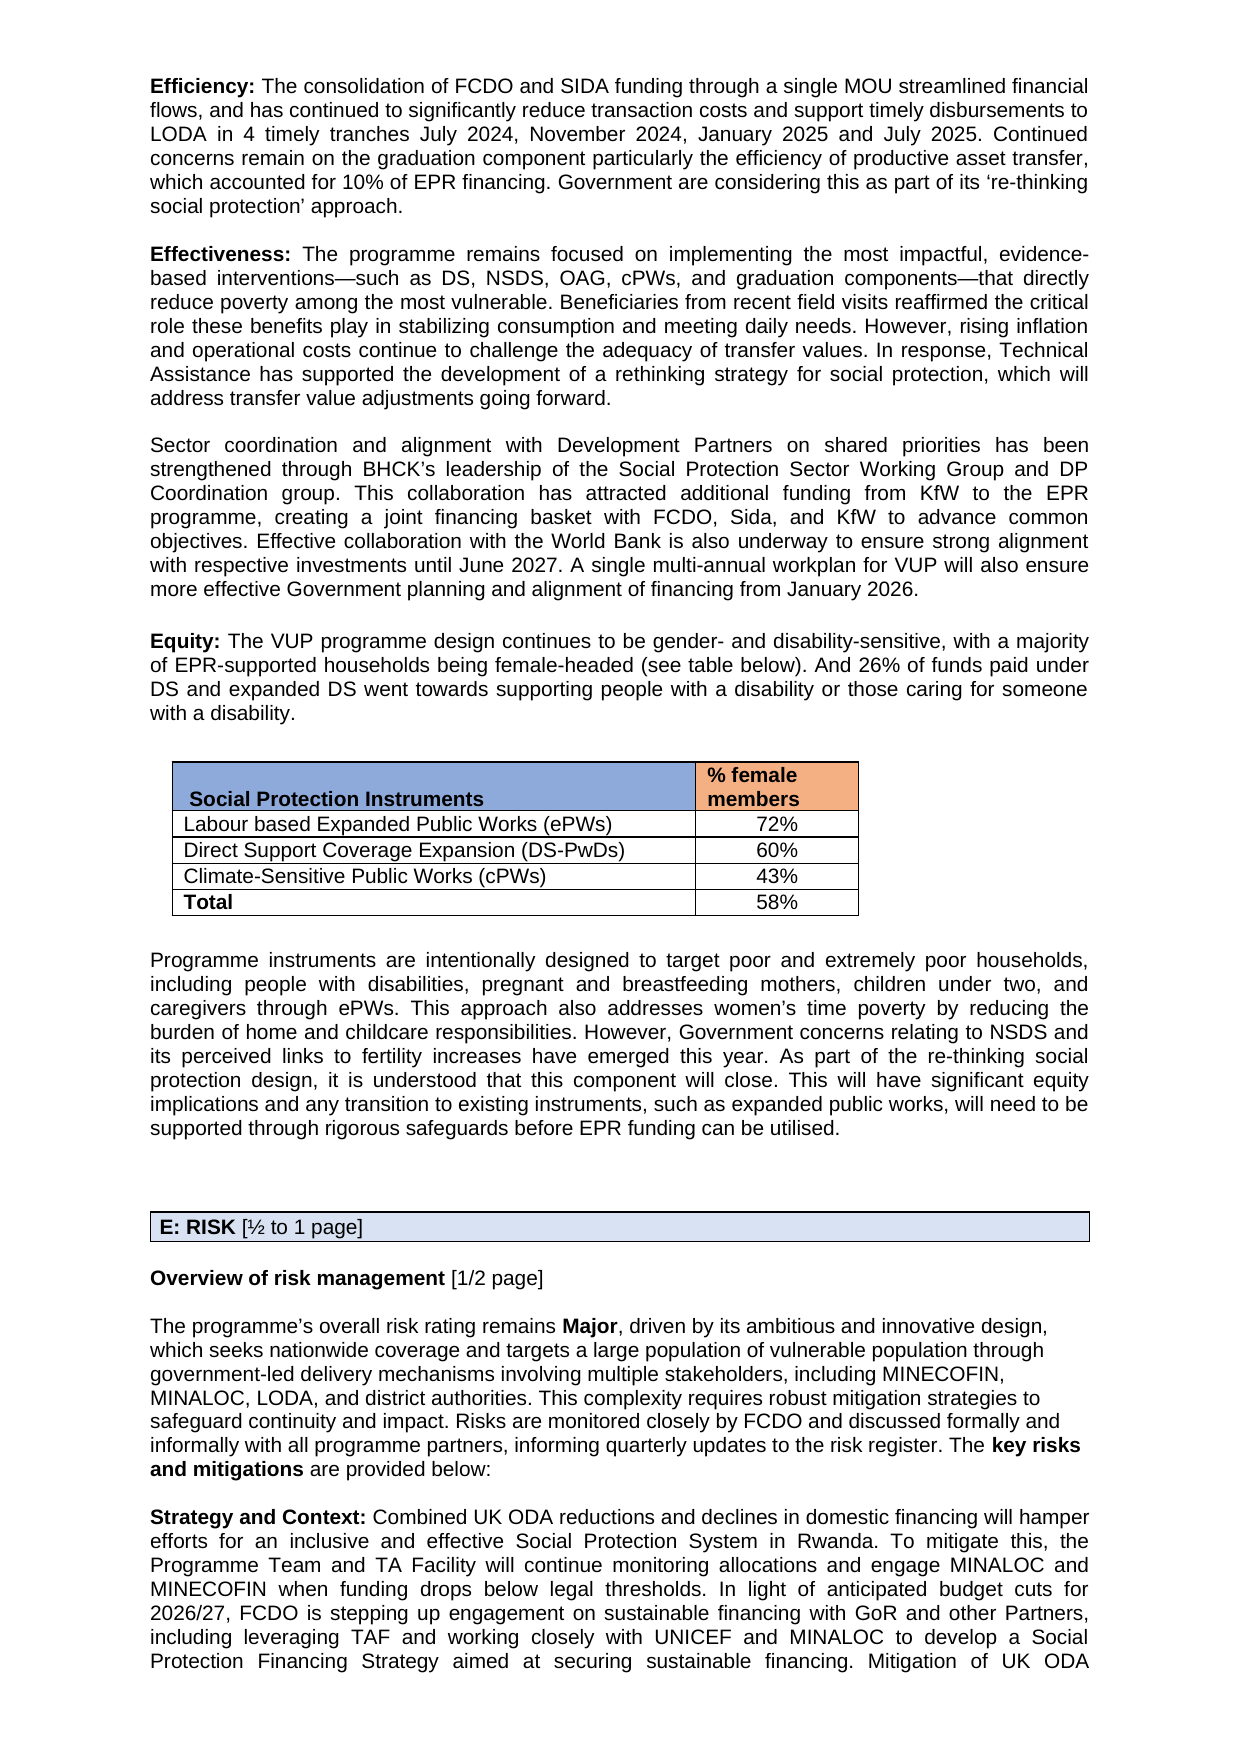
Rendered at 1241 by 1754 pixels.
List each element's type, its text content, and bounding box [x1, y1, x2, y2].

table_cell 43% [696, 864, 858, 888]
text The programme’s overall risk rating remains Major, driven by its ambitious and innovative design, which seeks nationwide coverage and targets a large population of vulnerable population through government-led delivery mechanisms involving multiple stakeholders, including MINECOFIN, MINALOC, LODA, and district authorities. This complexity requires robust mitigation strategies to safeguard continuity and impact. Risks are monitored closely by FCDO and discussed formally and informally with all programme partners, informing quarterly updates to the risk register. The key risks and mitigations are provided below: [150, 1313, 1090, 1481]
text Programme instruments are intentionally designed to target poor and extremely poor households, including people with disabilities, pregnant and breastfeeding mothers, children under two, and caregivers through ePWs. This approach also addresses women’s time poverty by reducing the burden of home and childcare responsibilities. However, Government concerns relating to NSDS and its perceived links to fertility increases have emerged this year. As part of the re-thinking social protection design, it is understood that this component will close. This will have significant equity implications and any transition to existing instruments, such as expanded public works, will need to be supported through rigorous safeguards before EPR funding can be utilised. [150, 948, 1090, 1139]
text Efficiency: The consolidation of FCDO and SIDA funding through a single MOU streamlined financial flows, and has continued to significantly reduce transaction costs and support timely disbursements to LODA in 4 timely tranches July 2024, November 2024, January 2025 and July 2025. Continued concerns remain on the graduation component particularly the efficiency of productive asset transfer, which accounted for 10% of EPR financing. Government are considering this as part of its ‘re-thinking social protection’ approach. [150, 74, 1090, 218]
text Overview of risk management [1/2 page] [150, 1266, 1090, 1289]
table_header % female members [696, 763, 858, 810]
table_cell 60% [696, 838, 858, 862]
table_cell Labour based Expanded Public Works (ePWs) [173, 811, 695, 836]
table_cell Direct Support Coverage Expansion (DS-PwDs) [173, 838, 695, 862]
text Sector coordination and alignment with Development Partners on shared priorities has been strengthened through BHCK’s leadership of the Social Protection Sector Working Group and DP Coordination group. This collaboration has attracted additional funding from KfW to the EPR programme, creating a joint financing basket with FCDO, Sida, and KfW to advance common objectives. Effective collaboration with the World Bank is also underway to ensure strong alignment with respective investments until June 2027. A single multi-annual workplan for VUP will also ensure more effective Government planning and alignment of financing from January 2026. [150, 433, 1090, 601]
table_cell 58% [696, 890, 858, 914]
text Equity: The VUP programme design continues to be gender- and disability-sensitive, with a majority of EPR-supported households being female-headed (see table below). And 26% of funds paid under DS and expanded DS went towards supporting people with a disability or those caring for someone with a disability. [150, 629, 1090, 725]
text Effectiveness: The programme remains focused on implementing the most impactful, evidence-based interventions—such as DS, NSDS, OAG, cPWs, and graduation components—that directly reduce poverty among the most vulnerable. Beneficiaries from recent field visits reaffirmed the critical role these benefits play in stabilizing consumption and meeting daily needs. However, rising inflation and operational costs continue to challenge the adequacy of transfer values. In response, Technical Assistance has supported the development of a rethinking strategy for social protection, which will address transfer value adjustments going forward. [150, 242, 1090, 409]
table_cell Total [173, 890, 695, 914]
text E: RISK [½ to 1 page] [151, 1213, 1089, 1241]
table_cell Climate-Sensitive Public Works (cPWs) [173, 864, 695, 888]
table_cell 72% [696, 811, 858, 836]
table_header Social Protection Instruments [173, 763, 695, 810]
text Strategy and Context: Combined UK ODA reductions and declines in domestic financing will hamper efforts for an inclusive and effective Social Protection System in Rwanda. To mitigate this, the Programme Team and TA Facility will continue monitoring allocations and engage MINALOC and MINECOFIN when funding drops below legal thresholds. In light of anticipated budget cuts for 2026/27, FCDO is stepping up engagement on sustainable financing with GoR and other Partners, including leveraging TAF and working closely with UNICEF and MINALOC to develop a Social Protection Financing Strategy aimed at securing sustainable financing. Mitigation of UK ODA [150, 1505, 1090, 1673]
